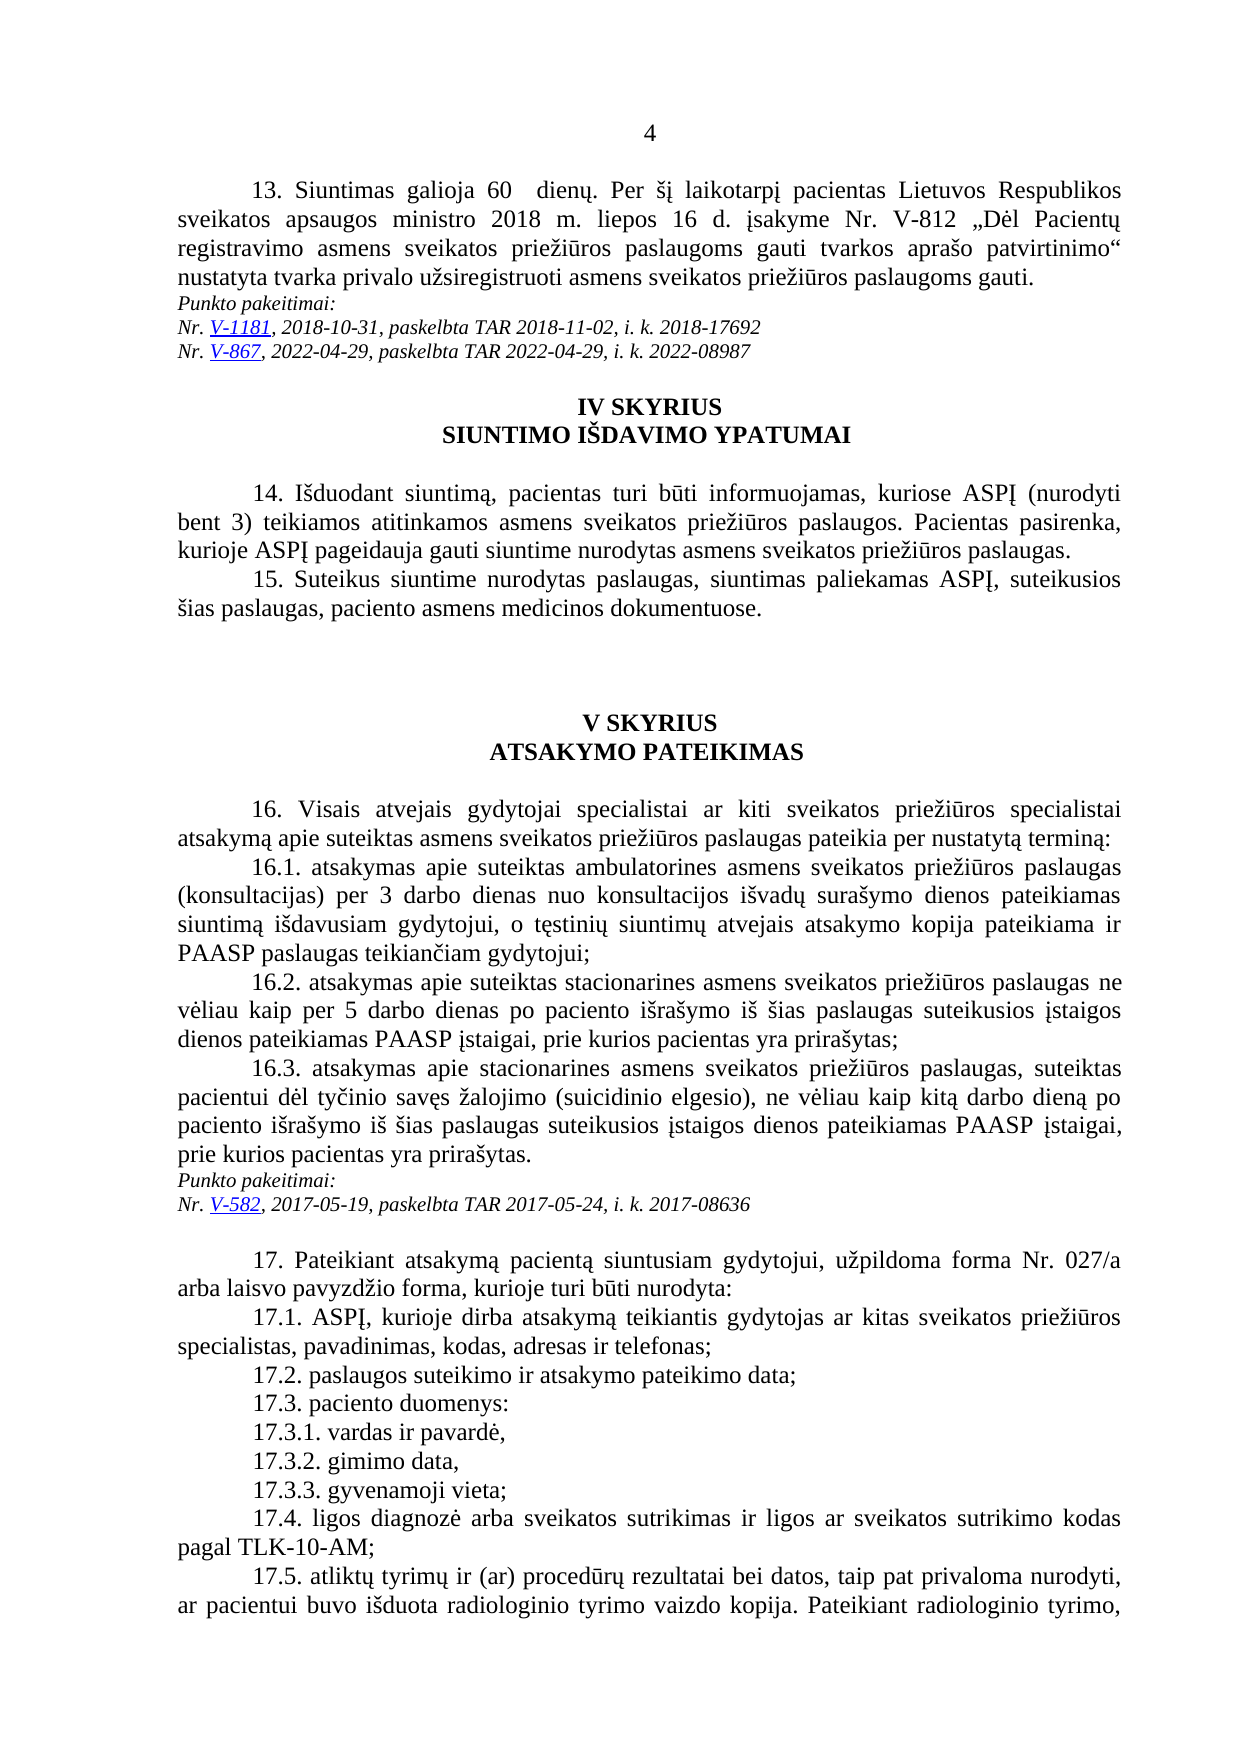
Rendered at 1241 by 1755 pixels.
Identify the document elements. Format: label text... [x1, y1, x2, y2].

text 17.1. ASPĮ, kurioje dirba atsakymą teikiantis gydytojas ar kitas sveikatos priežiūros specialistas, pavadinimas, kodas, adresas ir telefonas; [177, 1302, 1122, 1360]
text 17.3.1. vardas ir pavardė, [177, 1417, 1122, 1446]
text Nr. V-1181, 2018-10-31, paskelbta TAR 2018-11-02, i. k. 2018-17692 [177, 315, 1122, 339]
text SIUNTIMO IŠDAVIMO YPATUMAI [177, 420, 1122, 449]
text 16.3. atsakymas apie stacionarines asmens sveikatos priežiūros paslaugas, suteiktas pacientui dėl tyčinio savęs žalojimo (suicidinio elgesio), ne vėliau kaip kitą darbo dieną po paciento išrašymo iš šias paslaugas suteikusios įstaigos dienos pateikiamas PAASP įstaigai, prie kurios pacientas yra prirašytas. [177, 1053, 1122, 1168]
text 17.2. paslaugos suteikimo ir atsakymo pateikimo data; [177, 1360, 1122, 1388]
text ATSAKYMO PATEIKIMAS [177, 737, 1122, 765]
text 17.3.2. gimimo data, [177, 1446, 1122, 1475]
text 17.3. paciento duomenys: [177, 1388, 1122, 1417]
text 16.1. atsakymas apie suteiktas ambulatorines asmens sveikatos priežiūros paslaugas (konsultacijas) per 3 darbo dienas nuo konsultacijos išvadų surašymo dienos pateikiamas siuntimą išdavusiam gydytojui, o tęstinių siuntimų atvejais atsakymo kopija pateikiama ir PAASP paslaugas teikiančiam gydytojui; [177, 852, 1122, 967]
text Nr. V-582, 2017-05-19, paskelbta TAR 2017-05-24, i. k. 2017-08636 [177, 1192, 1122, 1216]
text 13. Siuntimas galioja 60 dienų. Per šį laikotarpį pacientas Lietuvos Respublikos sveikatos apsaugos ministro 2018 m. liepos 16 d. įsakyme Nr. V-812 „Dėl Pacientų registravimo asmens sveikatos priežiūros paslaugoms gauti tvarkos aprašo patvirtinimo“ nustatyta tvarka privalo užsiregistruoti asmens sveikatos priežiūros paslaugoms gauti. [177, 176, 1122, 291]
text 16.2. atsakymas apie suteiktas stacionarines asmens sveikatos priežiūros paslaugas ne vėliau kaip per 5 darbo dienas po paciento išrašymo iš šias paslaugas suteikusios įstaigos dienos pateikiamas PAASP įstaigai, prie kurios pacientas yra prirašytas; [177, 967, 1122, 1053]
text 16. Visais atvejais gydytojai specialistai ar kiti sveikatos priežiūros specialistai atsakymą apie suteiktas asmens sveikatos priežiūros paslaugas pateikia per nustatytą terminą: [177, 794, 1122, 852]
text 17.3.3. gyvenamoji vieta; [177, 1475, 1122, 1503]
text 15. Suteikus siuntime nurodytas paslaugas, siuntimas paliekamas ASPĮ, suteikusios šias paslaugas, paciento asmens medicinos dokumentuose. [177, 564, 1122, 622]
text Nr. V-867, 2022-04-29, paskelbta TAR 2022-04-29, i. k. 2022-08987 [177, 339, 1122, 363]
text Punkto pakeitimai: [177, 291, 1122, 315]
text 17.5. atliktų tyrimų ir (ar) procedūrų rezultatai bei datos, taip pat privaloma nurodyti, ar pacientui buvo išduota radiologinio tyrimo vaizdo kopija. Pateikiant radiologinio tyrimo, [177, 1561, 1122, 1618]
text V SKYRIUS [177, 708, 1122, 737]
text 14. Išduodant siuntimą, pacientas turi būti informuojamas, kuriose ASPĮ (nurodyti bent 3) teikiamos atitinkamos asmens sveikatos priežiūros paslaugos. Pacientas pasirenka, kurioje ASPĮ pageidauja gauti siuntime nurodytas asmens sveikatos priežiūros paslaugas. [177, 478, 1122, 564]
text 17. Pateikiant atsakymą pacientą siuntusiam gydytojui, užpildoma forma Nr. 027/a arba laisvo pavyzdžio forma, kurioje turi būti nurodyta: [177, 1245, 1122, 1302]
text Punkto pakeitimai: [177, 1168, 1122, 1192]
text IV SKYRIUS [177, 392, 1122, 420]
text 17.4. ligos diagnozė arba sveikatos sutrikimas ir ligos ar sveikatos sutrikimo kodas pagal TLK-10-AM; [177, 1503, 1122, 1561]
